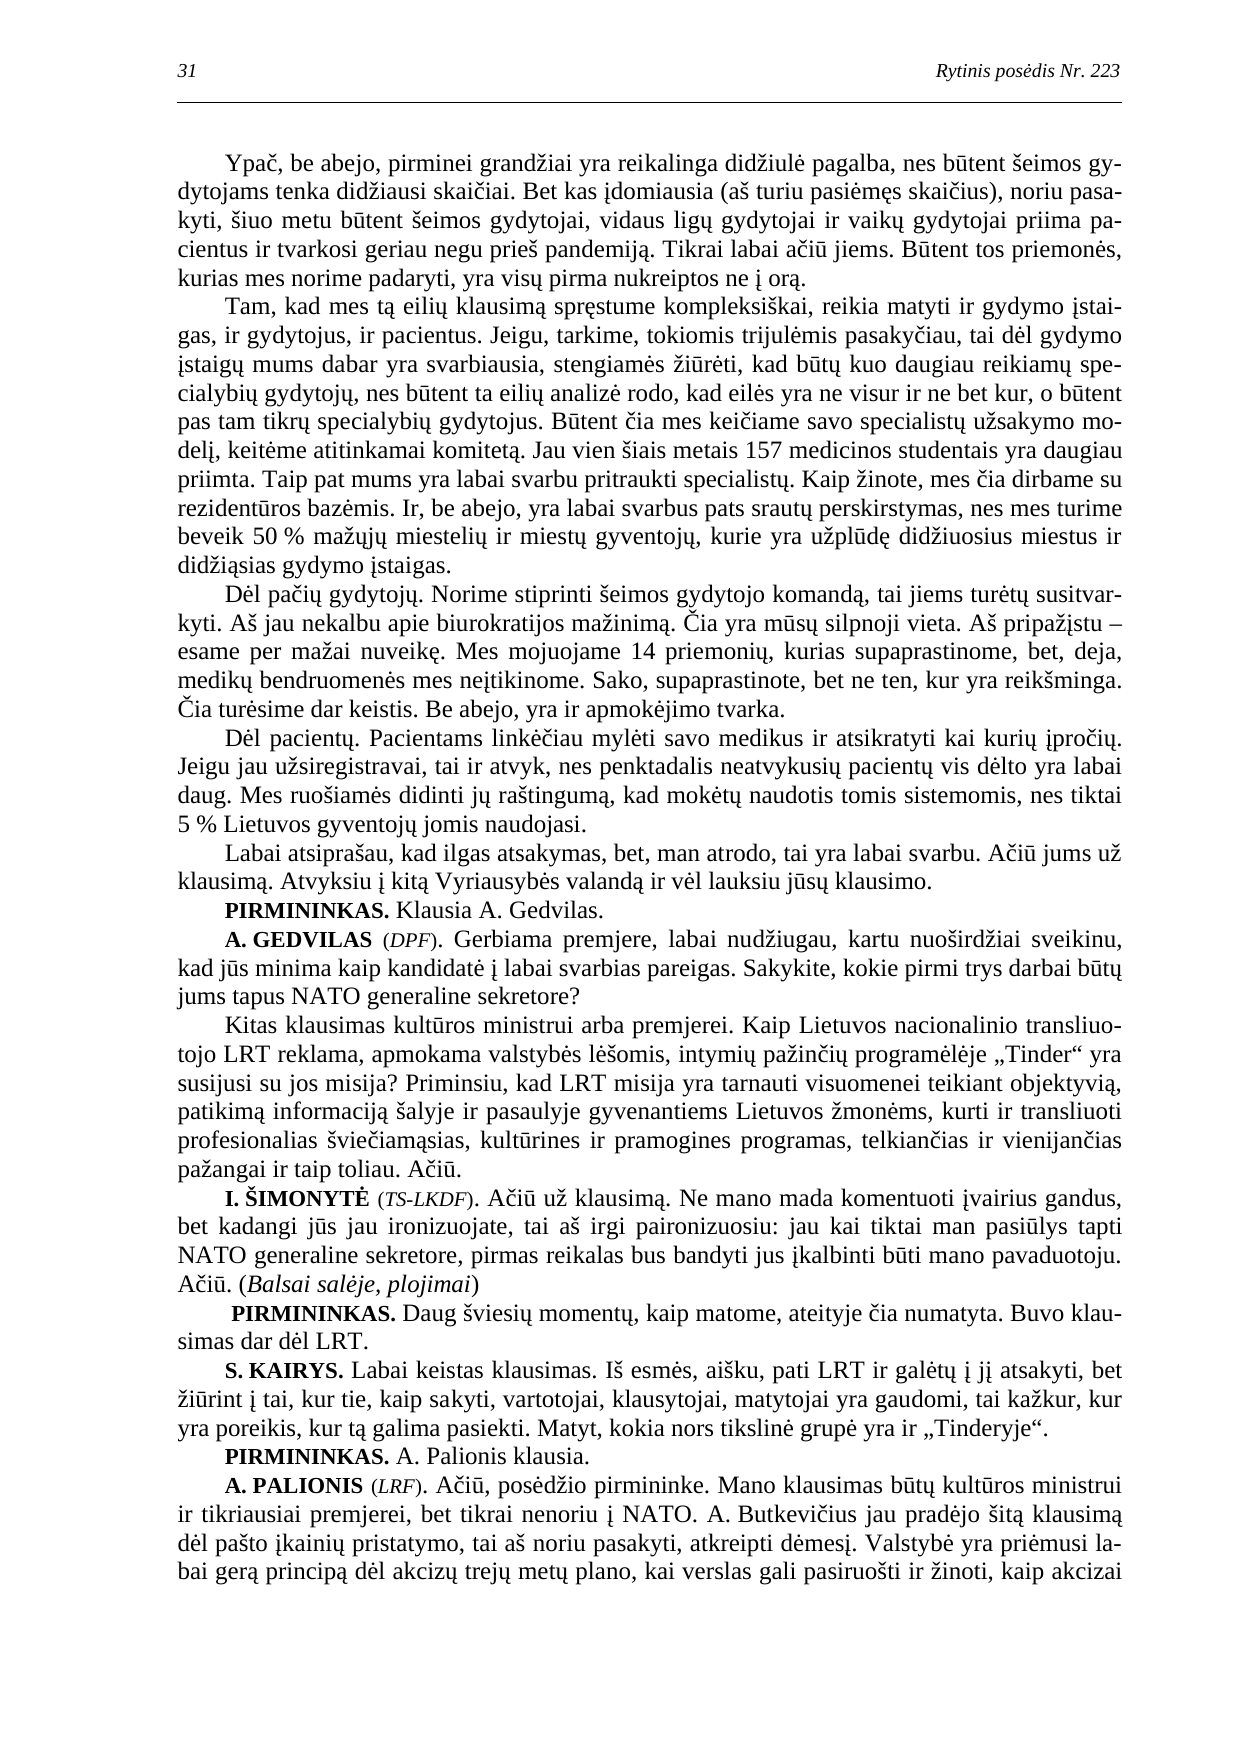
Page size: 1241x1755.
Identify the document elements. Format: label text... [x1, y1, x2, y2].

text PIRMININKAS. A. Pa­lio­nis klau­sia. [177, 1441, 1122, 1470]
text Dėl pa­cien­tų. Pa­cien­tams lin­kė­čiau my­lė­ti sa­vo me­di­kus ir at­si­kra­ty­ti kai ku­rių įpro­čių. Jei­gu jau už­si­re­gist­ra­vai, tai ir at­vyk, nes penk­ta­da­lis ne­at­vy­ku­sių pa­cien­tų vis dėl­to yra la­bai daug. Mes ruo­šia­mės di­din­ti jų raš­tin­gu­mą, kad mo­kė­tų nau­do­tis to­mis sis­te­mo­mis, nes tik­tai 5 % Lie­tu­vos gy­ven­to­jų jo­mis nau­do­ja­si. [177, 723, 1122, 838]
text La­bai at­si­pra­šau, kad il­gas at­sa­ky­mas, bet, man at­ro­do, tai yra la­bai svar­bu. Ačiū jums už klau­si­mą. At­vyk­siu į ki­tą Vy­riau­sy­bės va­lan­dą ir vėl lauk­siu jū­sų klau­si­mo. [177, 838, 1122, 895]
text PIRMININKAS. Klau­sia A. Ged­vi­las. [177, 895, 1122, 924]
text S. KAIRYS. La­bai keis­tas klau­si­mas. Iš es­mės, aiš­ku, pa­ti LRT ir ga­lė­tų į jį at­sa­ky­ti, bet žiū­rint į tai, kur tie, kaip sa­ky­ti, var­to­to­jai, klau­sy­to­jai, ma­ty­to­jai yra gau­do­mi, tai kaž­kur, kur yra po­rei­kis, kur tą ga­li­ma pa­siek­ti. Ma­tyt, ko­kia nors tiks­li­nė gru­pė yra ir „Tin­de­ry­je“. [177, 1355, 1122, 1441]
text A. PALIONIS (LRF). Ačiū, po­sė­džio pir­mi­nin­ke. Ma­no klau­si­mas bū­tų kul­tū­ros mi­nist­rui ir tik­riau­siai prem­je­rei, bet tik­rai ne­no­riu į NATO. A. But­ke­vi­čius jau pra­dė­jo ši­tą klau­si­mą dėl paš­to įkai­nių pri­sta­ty­mo, tai aš no­riu pa­sa­ky­ti, at­kreip­ti dė­me­sį. Vals­ty­bė yra pri­ėmu­si la­bai ge­rą prin­ci­pą dėl ak­ci­zų tre­jų me­tų pla­no, kai ver­slas ga­li pa­si­ruoš­ti ir ži­no­ti, kaip ak­ci­zai [177, 1470, 1122, 1585]
text Dėl pa­čių gy­dy­to­jų. No­ri­me stip­rin­ti šei­mos gy­dy­to­jo ko­man­dą, tai jiems tu­rė­tų su­si­tvar­ky­ti. Aš jau ne­kal­bu apie biu­ro­kratijos ma­ži­ni­mą. Čia yra mū­sų sil­pno­ji vie­ta. Aš pri­pa­žįs­tu – esa­me per ma­žai nu­vei­kę. Mes mo­juo­ja­me 14 prie­mo­nių, ku­rias su­pap­ras­ti­no­me, bet, de­ja, me­di­kų ben­druo­me­nės mes ne­įti­ki­no­me. Sa­ko, su­pap­ras­ti­no­te, bet ne ten, kur yra reikš­min­ga. Čia tu­rė­si­me dar keis­tis. Be abe­jo, yra ir ap­mo­kė­ji­mo tvar­ka. [177, 579, 1122, 723]
text I. ŠIMONYTĖ (TS-LKDF). Ačiū už klau­si­mą. Ne ma­no ma­da ko­men­tuo­ti įvai­rius gan­dus, bet ka­dan­gi jūs jau iro­ni­zuo­ja­te, tai aš ir­gi pai­ro­ni­zuo­siu: jau kai tik­tai man pa­siū­lys tap­ti NATO ge­ne­ra­li­ne sek­re­to­re, pir­mas rei­ka­las bus ban­dy­ti jus įkal­bin­ti bū­ti ma­no pa­va­duo­to­ju. Ačiū. (Bal­sai sa­lė­je, plo­ji­mai) [177, 1183, 1122, 1298]
text Ki­tas klau­si­mas kul­tū­ros mi­nist­rui ar­ba prem­je­rei. Kaip Lie­tu­vos na­cio­na­li­nio tran­sliuo­to­jo LRT re­kla­ma, ap­mo­ka­ma vals­ty­bės lė­šo­mis, in­ty­mių pa­žin­čių pro­gra­mė­lė­je „Tin­der“ yra su­si­ju­si su jos mi­si­ja? Pri­min­siu, kad LRT mi­si­ja yra tar­nau­ti vi­suo­me­nei tei­kiant ob­jek­ty­vią, pa­ti­ki­mą in­for­ma­ci­ją ša­ly­je ir pa­sau­ly­je gy­ve­nan­tiems Lie­tu­vos žmo­nėms, kur­ti ir tran­sliuo­ti pro­fe­sio­na­lias švie­čia­mą­sias, kul­tū­ri­nes ir pra­mo­gi­nes pro­gra­mas, tel­kian­čias ir vie­ni­jan­čias pa­žan­gai ir taip to­liau. Ačiū. [177, 1010, 1122, 1183]
text Tam, kad mes tą ei­lių klau­si­mą spręs­tu­me kom­plek­siš­kai, rei­kia ma­ty­ti ir gy­dy­mo įstai­gas, ir gy­dy­to­jus, ir pa­cien­tus. Jei­gu, tar­ki­me, to­kio­mis tri­ju­lė­mis pa­sa­ky­čiau, tai dėl gy­dy­mo įstai­gų mums da­bar yra svar­biau­sia, sten­gia­mės žiū­rė­ti, kad bū­tų kuo dau­giau rei­kia­mų spe­cia­ly­bių gy­dy­to­jų, nes bū­tent ta ei­lių ana­li­zė ro­do, kad ei­lės yra ne vi­sur ir ne bet kur, o bū­tent pas tam tik­rų spe­cia­ly­bių gy­dy­to­jus. Bū­tent čia mes kei­čia­me sa­vo spe­cia­lis­tų už­sa­ky­mo mo­de­lį, kei­tė­me ati­tin­ka­mai ko­mi­te­tą. Jau vien šiais me­tais 157 me­di­ci­nos stu­den­tais yra dau­giau pri­im­ta. Taip pat mums yra la­bai svar­bu pri­trauk­ti spe­cia­lis­tų. Kaip ži­no­te, mes čia dir­ba­me su re­zi­den­tū­ros ba­zė­mis. Ir, be abe­jo, yra la­bai svar­bus pats srau­tų per­skirs­ty­mas, nes mes tu­ri­me be­veik 50 % ma­žų­jų mies­te­lių ir mies­tų gy­ven­to­jų, ku­rie yra už­plū­dę di­džiuo­sius mies­tus ir di­dži­ą­sias gy­dy­mo įstai­gas. [177, 291, 1122, 579]
text A. GEDVILAS (DPF). Ger­bia­ma prem­je­re, la­bai nu­džiu­gau, kar­tu nuo­šir­džiai svei­ki­nu, kad jūs mi­ni­ma kaip kan­di­da­tė į la­bai svar­bias pa­rei­gas. Sa­ky­ki­te, ko­kie pir­mi trys dar­bai bū­tų jums ta­pus NATO ge­ne­ra­li­ne sek­re­to­re? [177, 924, 1122, 1010]
text Ypač, be abe­jo, pir­mi­nei gran­džiai yra rei­ka­lin­ga di­džiu­lė pa­gal­ba, nes bū­tent šei­mos gy­dy­to­jams ten­ka di­džiau­si skai­čiai. Bet kas įdo­miau­sia (aš tu­riu pa­si­ė­męs skai­čius), no­riu pa­sa­ky­ti, šiuo me­tu bū­tent šei­mos gy­dy­to­jai, vi­daus li­gų gy­dy­to­jai ir vai­kų gy­dy­to­jai pri­ima pa­cien­tus ir tvar­ko­si ge­riau ne­gu prieš pan­de­mi­ją. Tik­rai labai ačiū jiems. Bū­tent tos prie­mo­nės, ku­rias mes no­ri­me pa­da­ry­ti, yra vi­sų pir­ma nu­kreip­tos ne į orą. [177, 148, 1122, 291]
text PIRMININKAS. Daug švie­sių mo­men­tų, kaip ma­to­me, at­ei­ty­je čia nu­ma­ty­ta. Bu­vo klau­si­mas dar dėl LRT. [177, 1298, 1122, 1355]
